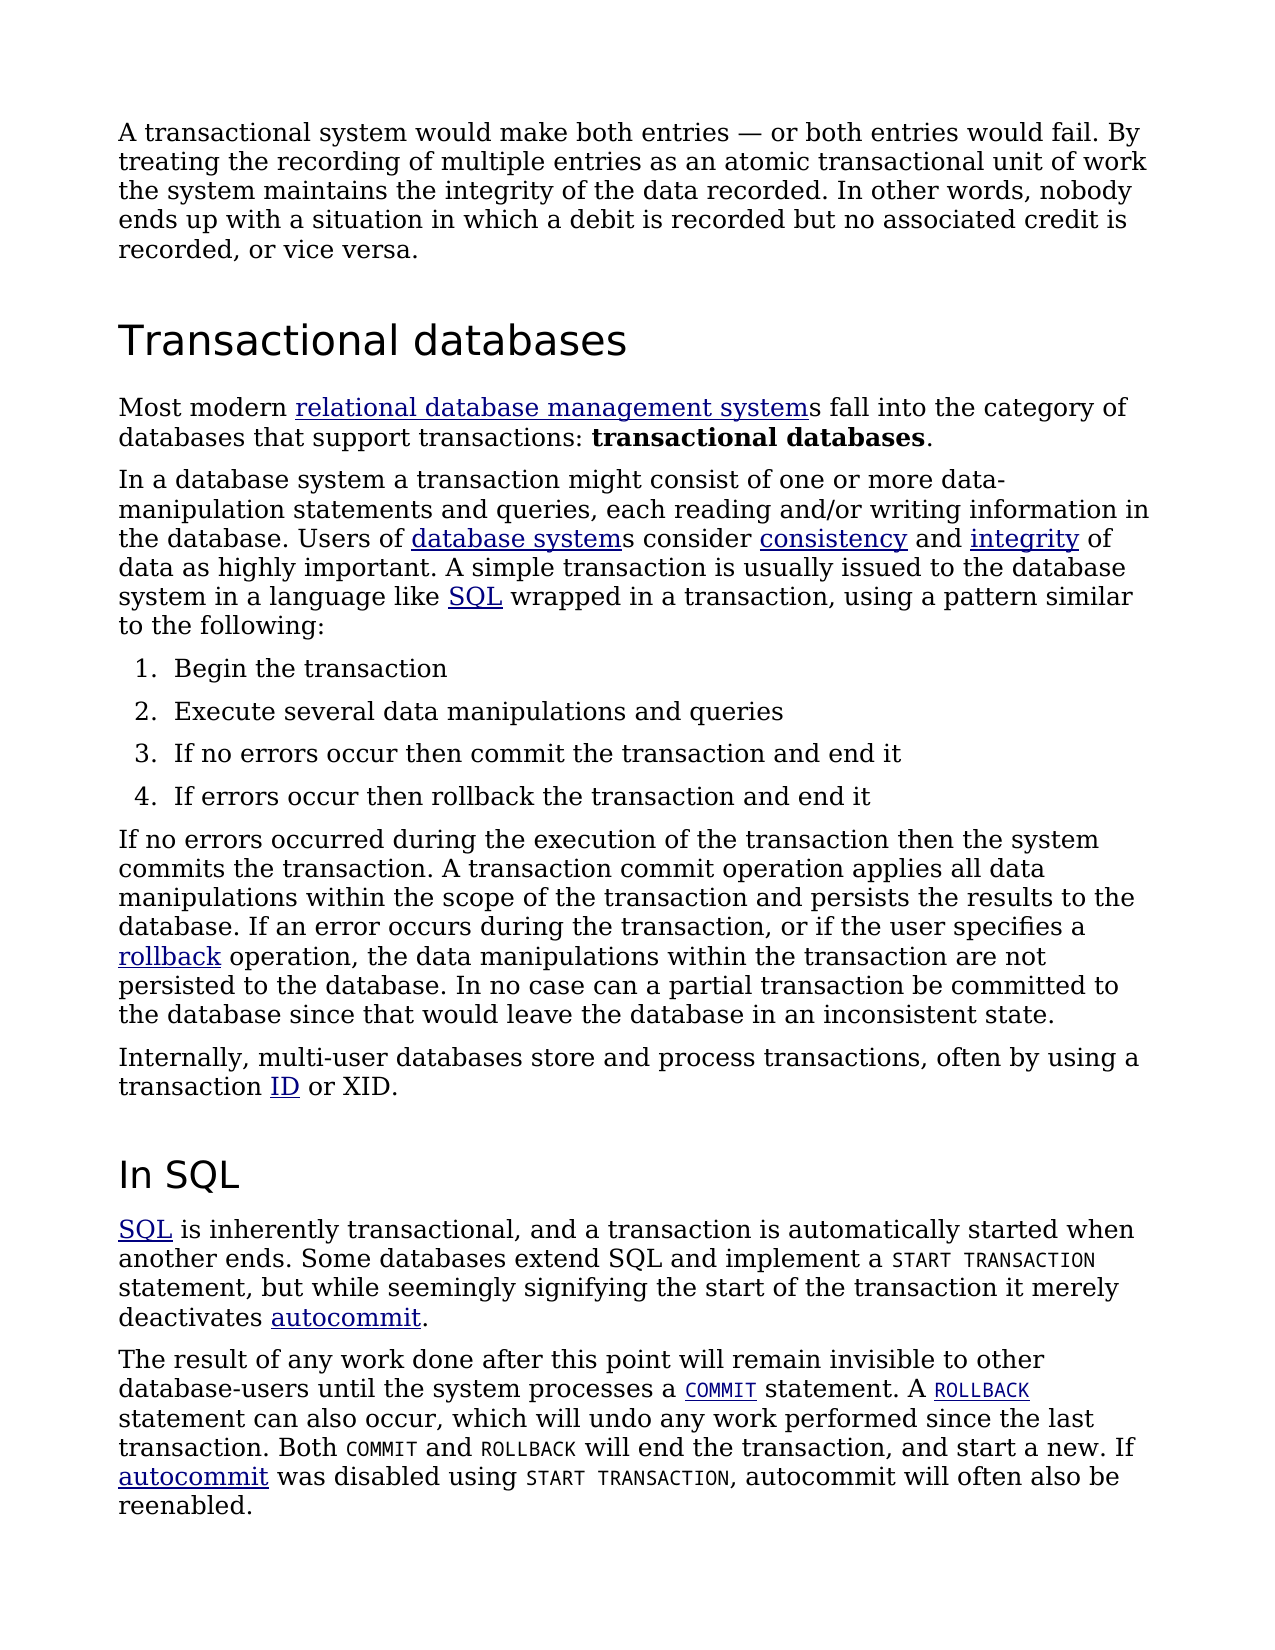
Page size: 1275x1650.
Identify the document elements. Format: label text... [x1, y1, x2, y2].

list If no errors occur then commit the transaction and end it [118, 739, 1157, 769]
subtitle In SQL [118, 1153, 1157, 1197]
list Execute several data manipulations and queries [118, 697, 1157, 726]
text Internally, multi-user databases store and process transactions, often by using a transaction ID or XID. [118, 1043, 1157, 1101]
text In a database system a transaction might consist of one or more data-manipulation statements and queries, each reading and/or writing information in the database. Users of database systems consider consistency and integrity of data as highly important. A simple transaction is usually issued to the database system in a language like SQL wrapped in a transaction, using a pattern similar to the following: [118, 466, 1157, 641]
list If errors occur then rollback the transaction and end it [118, 782, 1157, 811]
text Most modern relational database management systems fall into the category of databases that support transactions: transactional databases. [118, 393, 1157, 452]
text SQL is inherently transactional, and a transaction is automatically started when another ends. Some databases extend SQL and implement a START TRANSACTION statement, but while seemingly signifying the start of the transaction it merely deactivates autocommit. [118, 1215, 1157, 1332]
subtitle Transactional databases [118, 316, 1157, 365]
text If no errors occurred during the execution of the transaction then the system commits the transaction. A transaction commit operation applies all data manipulations within the scope of the transaction and persists the results to the database. If an error occurs during the transaction, or if the user specifies a rollback operation, the data manipulations within the transaction are not persisted to the database. In no case can a partial transaction be committed to the database since that would leave the database in an inconsistent state. [118, 825, 1157, 1029]
text A transactional system would make both entries — or both entries would fail. By treating the recording of multiple entries as an atomic transactional unit of work the system maintains the integrity of the data recorded. In other words, nobody ends up with a situation in which a debit is recorded but no associated credit is recorded, or vice versa. [118, 118, 1157, 264]
list Begin the transaction [118, 654, 1157, 683]
text The result of any work done after this point will remain invisible to other database-users until the system processes a COMMIT statement. A ROLLBACK statement can also occur, which will undo any work performed since the last transaction. Both COMMIT and ROLLBACK will end the transaction, and start a new. If autocommit was disabled using START TRANSACTION, autocommit will often also be reenabled. [118, 1345, 1157, 1520]
